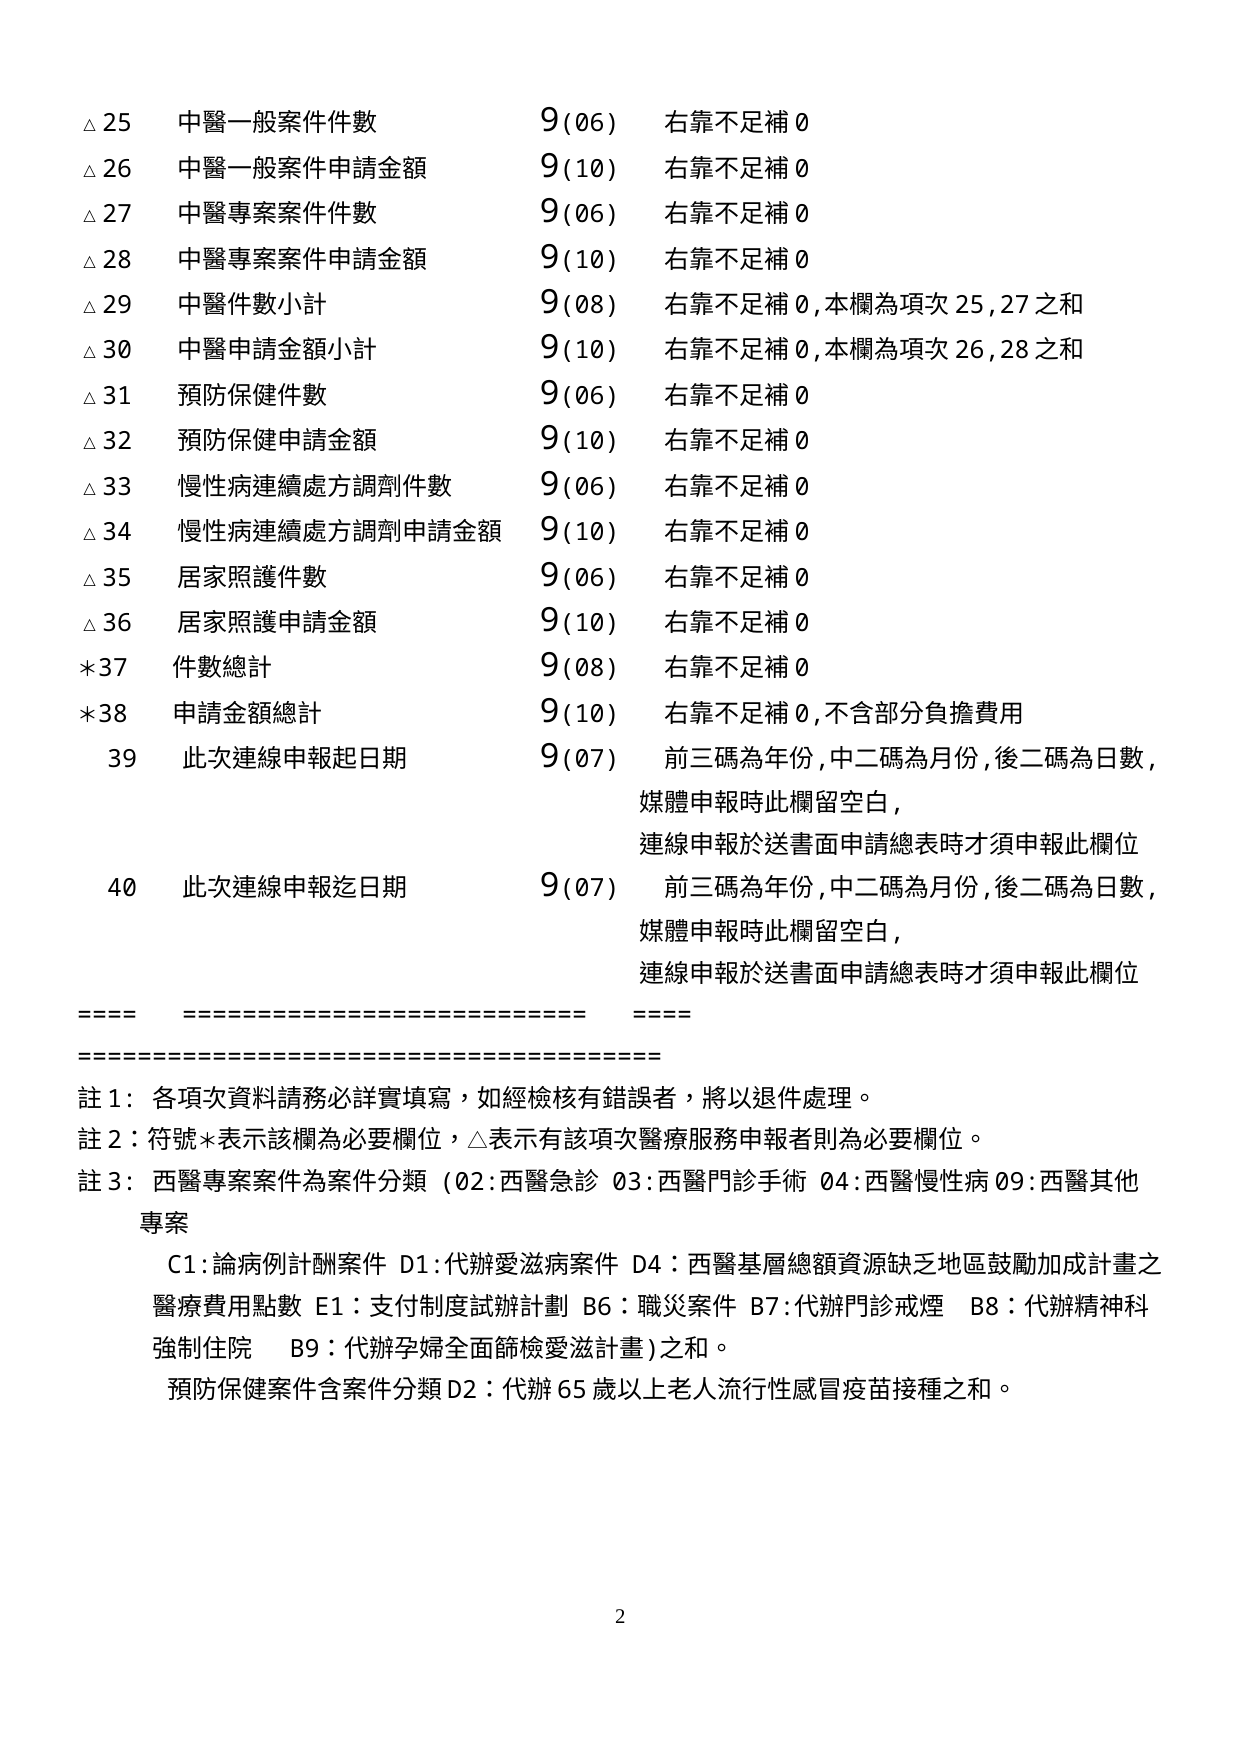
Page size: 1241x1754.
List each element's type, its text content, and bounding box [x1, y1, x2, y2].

text C1:論病例計酬案件 D1:代辦愛滋病案件 D4：西醫基層總額資源缺乏地區鼓勵加成計畫之醫療費用點數 E1：支付制度試辦計劃 B6：職災案件 B7:代辦門診戒煙 B8：代辦精神科強制住院 B9：代辦孕婦全面篩檢愛滋計畫)之和。 [77, 1239, 1163, 1364]
text △34 慢性病連續處方調劑申請金額 9(10) 右靠不足補0 [77, 505, 1163, 550]
text △27 中醫專案案件件數 9(06) 右靠不足補0 [77, 187, 1163, 232]
text 39 此次連線申報起日期 9(07) 前三碼為年份,中二碼為月份,後二碼為日數, [77, 732, 1201, 777]
text △28 中醫專案案件申請金額 9(10) 右靠不足補0 [77, 232, 1163, 278]
text △35 居家照護件數 9(06) 右靠不足補0 [77, 550, 1163, 596]
text 40 此次連線申報迄日期 9(07) 前三碼為年份,中二碼為月份,後二碼為日數, [77, 861, 1201, 906]
text △33 慢性病連續處方調劑件數 9(06) 右靠不足補0 [77, 459, 1163, 505]
text ==== =========================== ==== ======================================= [77, 989, 1163, 1073]
text ＊37 件數總計 9(08) 右靠不足補0 [77, 641, 1163, 687]
text 預防保健案件含案件分類D2：代辦65歲以上老人流行性感冒疫苗接種之和。 [77, 1364, 1163, 1406]
text 註1: 各項次資料請務必詳實填寫，如經檢核有錯誤者，將以退件處理。 [77, 1073, 1163, 1114]
text △32 預防保健申請金額 9(10) 右靠不足補0 [77, 414, 1163, 459]
text ＊38 申請金額總計 9(10) 右靠不足補0,不含部分負擔費用 [77, 687, 1163, 732]
text △31 預防保健件數 9(06) 右靠不足補0 [77, 369, 1163, 414]
text △30 中醫申請金額小計 9(10) 右靠不足補0,本欄為項次26,28之和 [77, 323, 1163, 369]
text △29 中醫件數小計 9(08) 右靠不足補0,本欄為項次25,27之和 [77, 278, 1163, 323]
text 媒體申報時此欄留空白, [77, 906, 1201, 948]
text △25 中醫一般案件件數 9(06) 右靠不足補0 [77, 96, 1163, 142]
text 註3: 西醫專案案件為案件分類 (02:西醫急診 03:西醫門診手術 04:西醫慢性病09:西醫其他專案 [77, 1156, 1163, 1239]
text 連線申報於送書面申請總表時才須申報此欄位 [77, 819, 1201, 861]
text △36 居家照護申請金額 9(10) 右靠不足補0 [77, 596, 1163, 641]
text 媒體申報時此欄留空白, [77, 777, 1201, 819]
text △26 中醫一般案件申請金額 9(10) 右靠不足補0 [77, 142, 1163, 187]
text 連線申報於送書面申請總表時才須申報此欄位 [77, 948, 1201, 989]
text 註2：符號＊表示該欄為必要欄位，△表示有該項次醫療服務申報者則為必要欄位。 [77, 1114, 1163, 1156]
